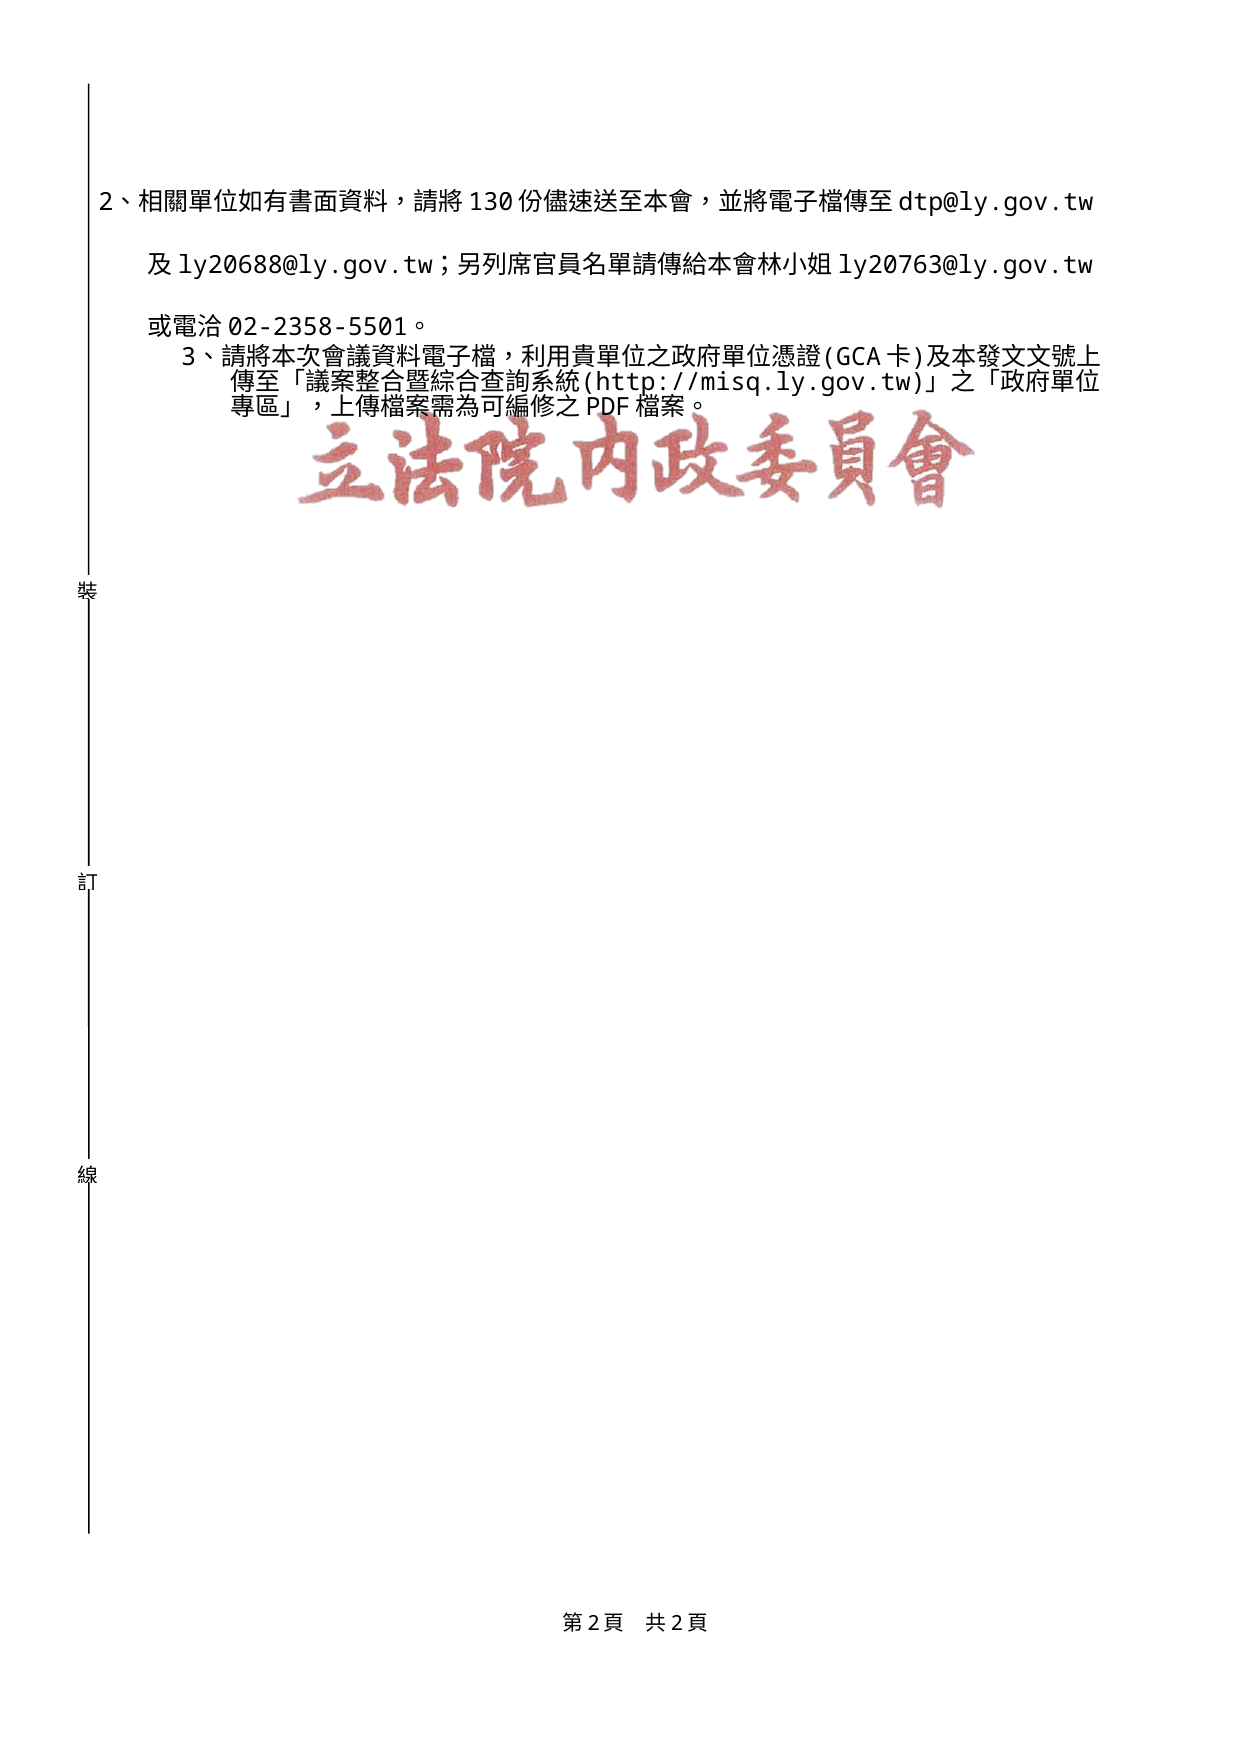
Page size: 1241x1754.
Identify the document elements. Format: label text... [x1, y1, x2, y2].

list 請將本次會議資料電子檔，利用貴單位之政府單位憑證(GCA卡)及本發文文號上傳至「議案整合暨綜合查詢系統(http://misq.ly.gov.tw)」之「政府單位專區」，上傳檔案需為可編修之PDF檔案。 [181, 346, 1122, 421]
list 相關單位如有書面資料，請將130份儘速送至本會，並將電子檔傳至dtp@ly.gov.tw及ly20688@ly.gov.tw；另列席官員名單請傳給本會林小姐ly20763@ly.gov.tw或電洽02-2358-5501。 [98, 158, 1122, 346]
